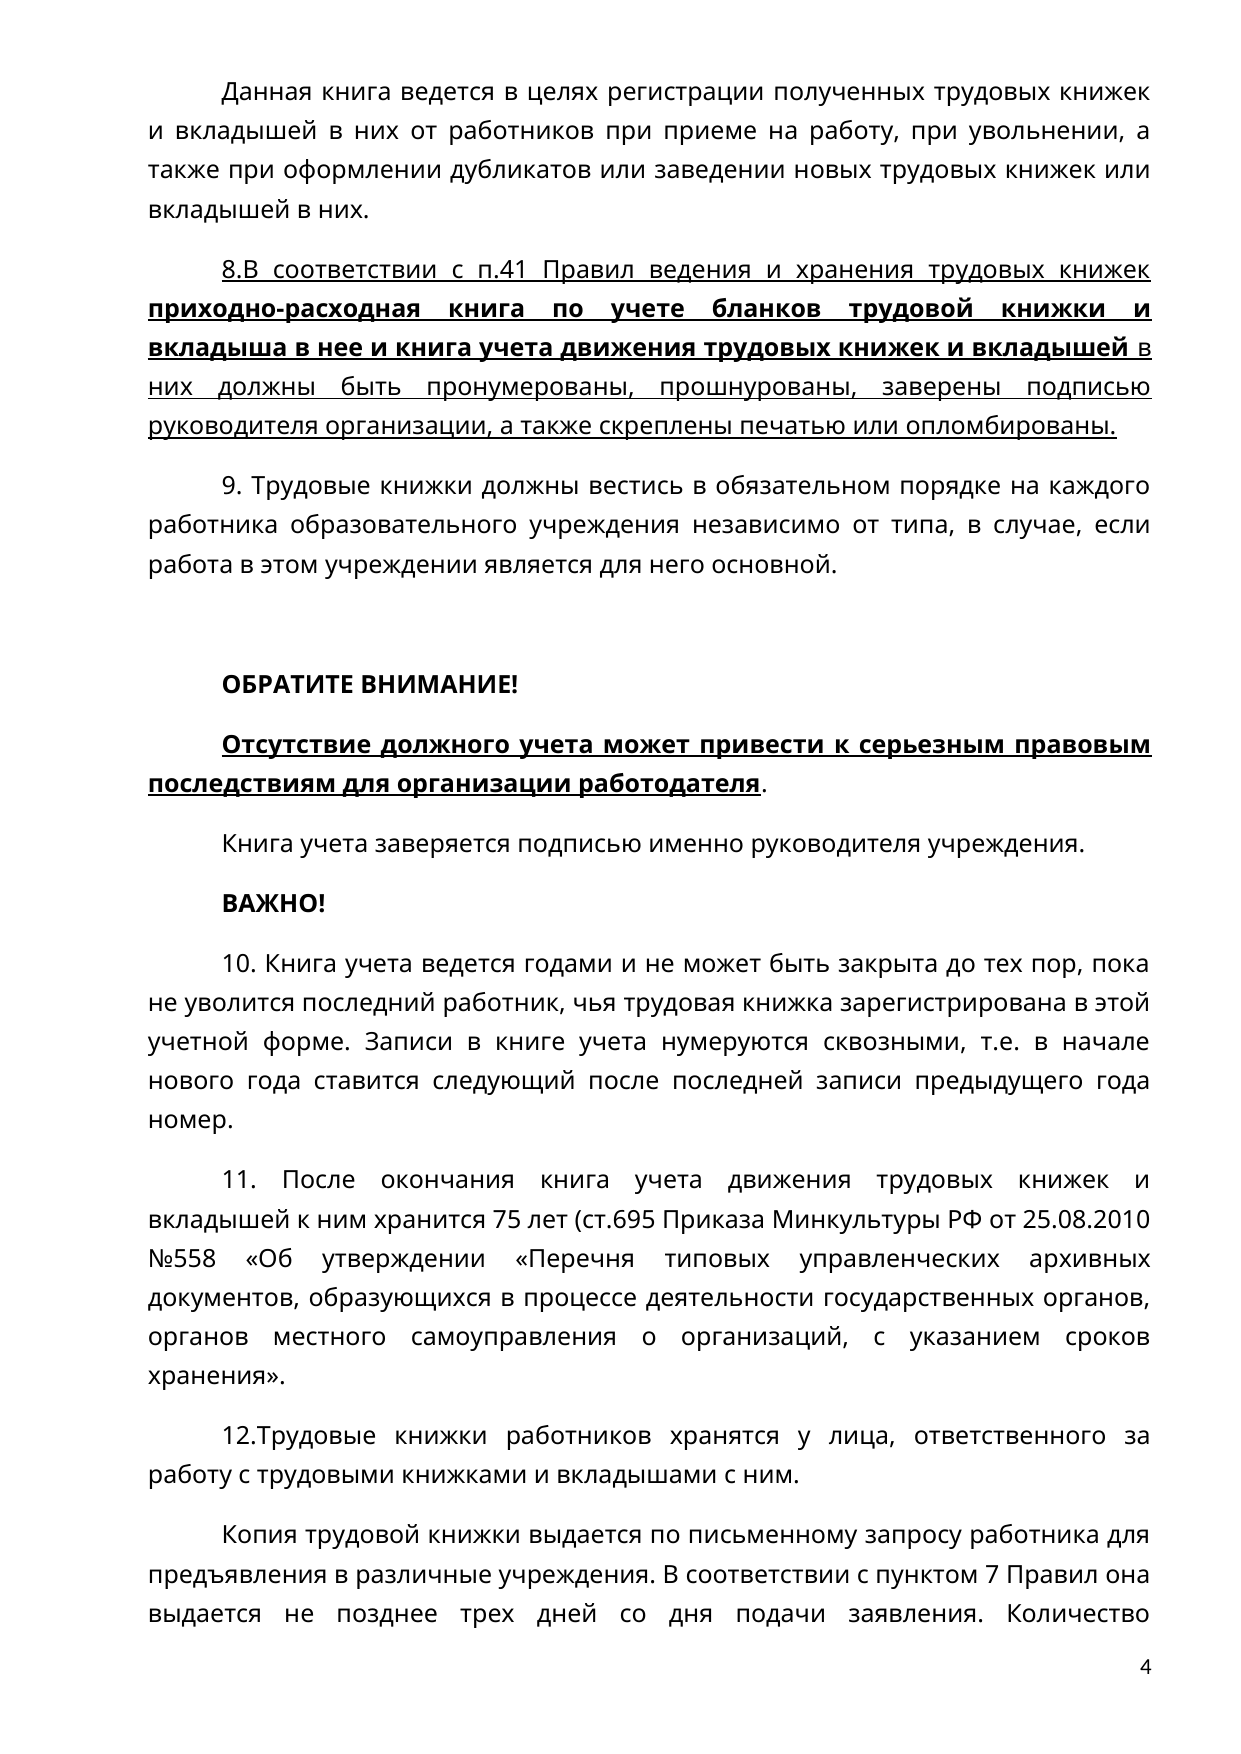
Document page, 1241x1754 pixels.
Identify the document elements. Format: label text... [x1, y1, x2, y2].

text ОБРАТИТЕ ВНИМАНИЕ! [148, 666, 1152, 700]
text Копия трудовой книжки выдается по письменному запросу работника для предъявления в различные учреждения. В соответствии с пунктом 7 Правил она выдается не позднее трех дней со дня подачи заявления. Количество [148, 1517, 1152, 1629]
text вкладыша в нее и книга учета движения трудовых книжек и вкладышей в [148, 321, 1152, 358]
text 12.Трудовые книжки работников хранятся у лица, ответственного за работу с трудовыми книжками и вкладышами с ним. [148, 1418, 1152, 1491]
text Отсутствие должного учета может привести к серьезным правовым последствиям для организации работодателя. [148, 726, 1152, 799]
text Данная книга ведется в целях регистрации полученных трудовых книжек и вкладышей в них от работников при приеме на работу, при увольнении, а также при оформлении дубликатов или заведении новых трудовых книжек или вкладышей в них. [148, 74, 1152, 225]
text 11. После окончания книга учета движения трудовых книжек и вкладышей к ним хранится 75 лет (ст.695 Приказа Минкультуры РФ от 25.08.2010 №558 «Об утверждении «Перечня типовых управленческих архивных документов, образующихся в процессе деятельности государственных органов, органов местного самоуправления о организаций, с указанием сроков хранения». [148, 1162, 1152, 1392]
text руководителя организации, а также скреплены печатью или опломбированы. [148, 399, 1152, 442]
text 8.В соответствии с п.41 Правил ведения и хранения трудовых книжек приходно-расходная книга по учете бланков трудовой книжки и [148, 251, 1152, 319]
text Книга учета заверяется подписью именно руководителя учреждения. [148, 826, 1152, 859]
text 9. Трудовые книжки должны вестись в обязательном порядке на каждого работника образовательного учреждения независимо от типа, в случае, если работа в этом учреждении является для него основной. [148, 468, 1152, 580]
text ВАЖНО! [148, 886, 1152, 919]
text 10. Книга учета ведется годами и не может быть закрыта до тех пор, пока не уволится последний работник, чья трудовая книжка зарегистрирована в этой учетной форме. Записи в книге учета нумеруются сквозными, т.е. в начале нового года ставится следующий после последней записи предыдущего года номер. [148, 946, 1152, 1136]
text них должны быть пронумерованы, прошнурованы, заверены подписью [148, 360, 1152, 398]
